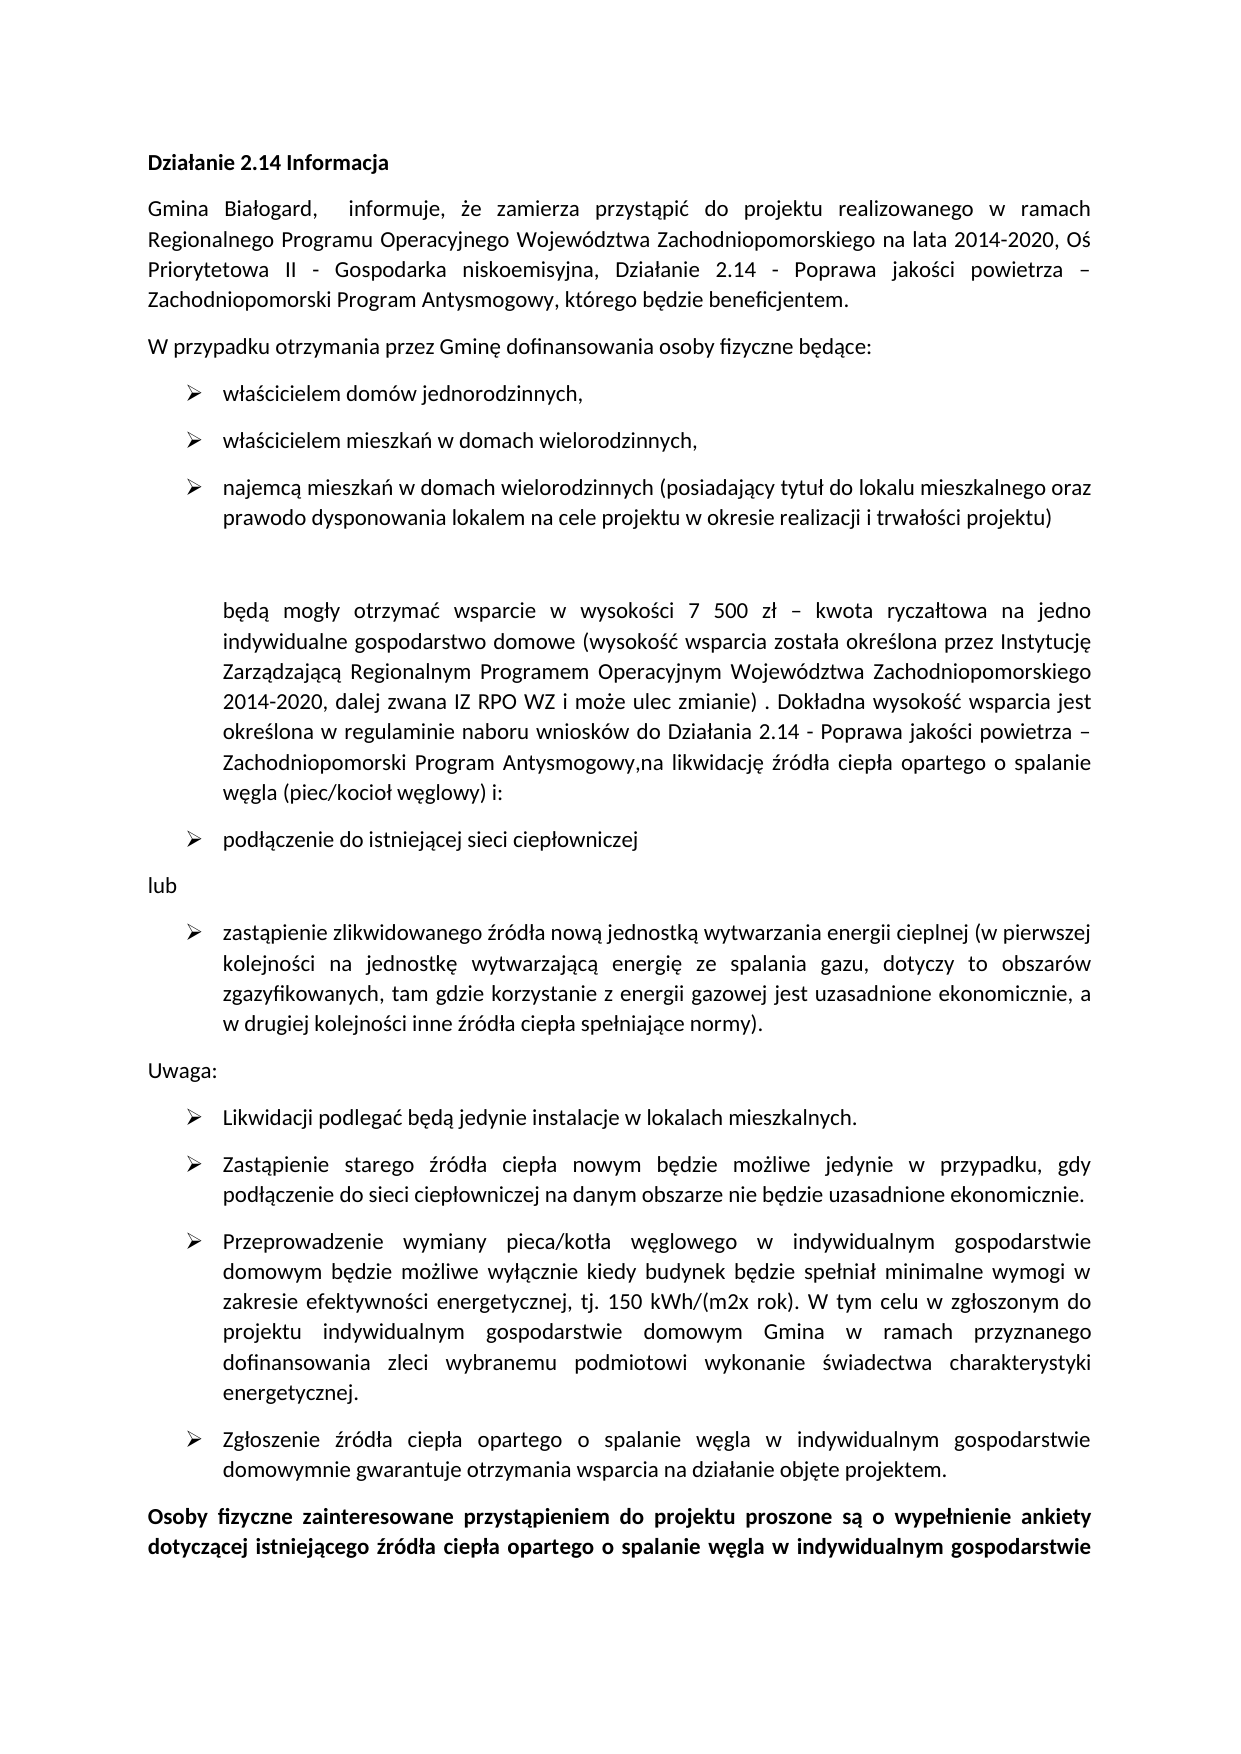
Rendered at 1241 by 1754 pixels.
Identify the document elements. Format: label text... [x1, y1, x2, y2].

text W przypadku otrzymania przez Gminę dofinansowania osoby fizyczne będące: [148, 332, 1093, 360]
list Likwidacji podlegać będą jedynie instalacje w lokalach mieszkalnych. [185, 1103, 1093, 1131]
list podłączenie do istniejącej sieci ciepłowniczej [185, 825, 1093, 853]
text Osoby fizyczne zainteresowane przystąpieniem do projektu proszone są o wypełnienie ankiety dotyczącej istniejącego źródła ciepła opartego o spalanie węgla w indywidualnym gospodarstwie [148, 1502, 1093, 1560]
list Zgłoszenie źródła ciepła opartego o spalanie węgla w indywidualnym gospodarstwie domowymnie gwarantuje otrzymania wsparcia na działanie objęte projektem. [185, 1425, 1093, 1483]
text Uwaga: [148, 1056, 1093, 1084]
list będą mogły otrzymać wsparcie w wysokości 7 500 zł – kwota ryczałtowa na jedno indywidualne gospodarstwo domowe (wysokość wsparcia została określona przez Instytucję Zarządzającą Regionalnym Programem Operacyjnym Województwa Zachodniopomorskiego 2014-2020, dalej zwana IZ RPO WZ i może ulec zmianie) . Dokładna wysokość wsparcia jest określona w regulaminie naboru wniosków do Działania 2.14 - Poprawa jakości powietrza – Zachodniopomorski Program Antysmogowy,na likwidację źródła ciepła opartego o spalanie węgla (piec/kocioł węglowy) i: [223, 597, 1093, 806]
text Działanie 2.14 Informacja [148, 148, 1093, 176]
list zastąpienie zlikwidowanego źródła nową jednostką wytwarzania energii cieplnej (w pierwszej kolejności na jednostkę wytwarzającą energię ze spalania gazu, dotyczy to obszarów zgazyfikowanych, tam gdzie korzystanie z energii gazowej jest uzasadnione ekonomicznie, a w drugiej kolejności inne źródła ciepła spełniające normy). [185, 918, 1093, 1037]
text Gmina Białogard, informuje, że zamierza przystąpić do projektu realizowanego w ramach Regionalnego Programu Operacyjnego Województwa Zachodniopomorskiego na lata 2014-2020, Oś Priorytetowa II - Gospodarka niskoemisyjna, Działanie 2.14 - Poprawa jakości powietrza – Zachodniopomorski Program Antysmogowy, którego będzie beneficjentem. [148, 194, 1093, 313]
list właścicielem domów jednorodzinnych, [185, 379, 1093, 407]
list Przeprowadzenie wymiany pieca/kotła węglowego w indywidualnym gospodarstwie domowym będzie możliwe wyłącznie kiedy budynek będzie spełniał minimalne wymogi w zakresie efektywności energetycznej, tj. 150 kWh/(m2x rok). W tym celu w zgłoszonym do projektu indywidualnym gospodarstwie domowym Gmina w ramach przyznanego dofinansowania zleci wybranemu podmiotowi wykonanie świadectwa charakterystyki energetycznej. [185, 1227, 1093, 1406]
list właścicielem mieszkań w domach wielorodzinnych, [185, 426, 1093, 454]
text lub [148, 872, 1093, 899]
list najemcą mieszkań w domach wielorodzinnych (posiadający tytuł do lokalu mieszkalnego oraz prawodo dysponowania lokalem na cele projektu w okresie realizacji i trwałości projektu) [185, 473, 1093, 531]
list Zastąpienie starego źródła ciepła nowym będzie możliwe jedynie w przypadku, gdy podłączenie do sieci ciepłowniczej na danym obszarze nie będzie uzasadnione ekonomicznie. [185, 1150, 1093, 1208]
